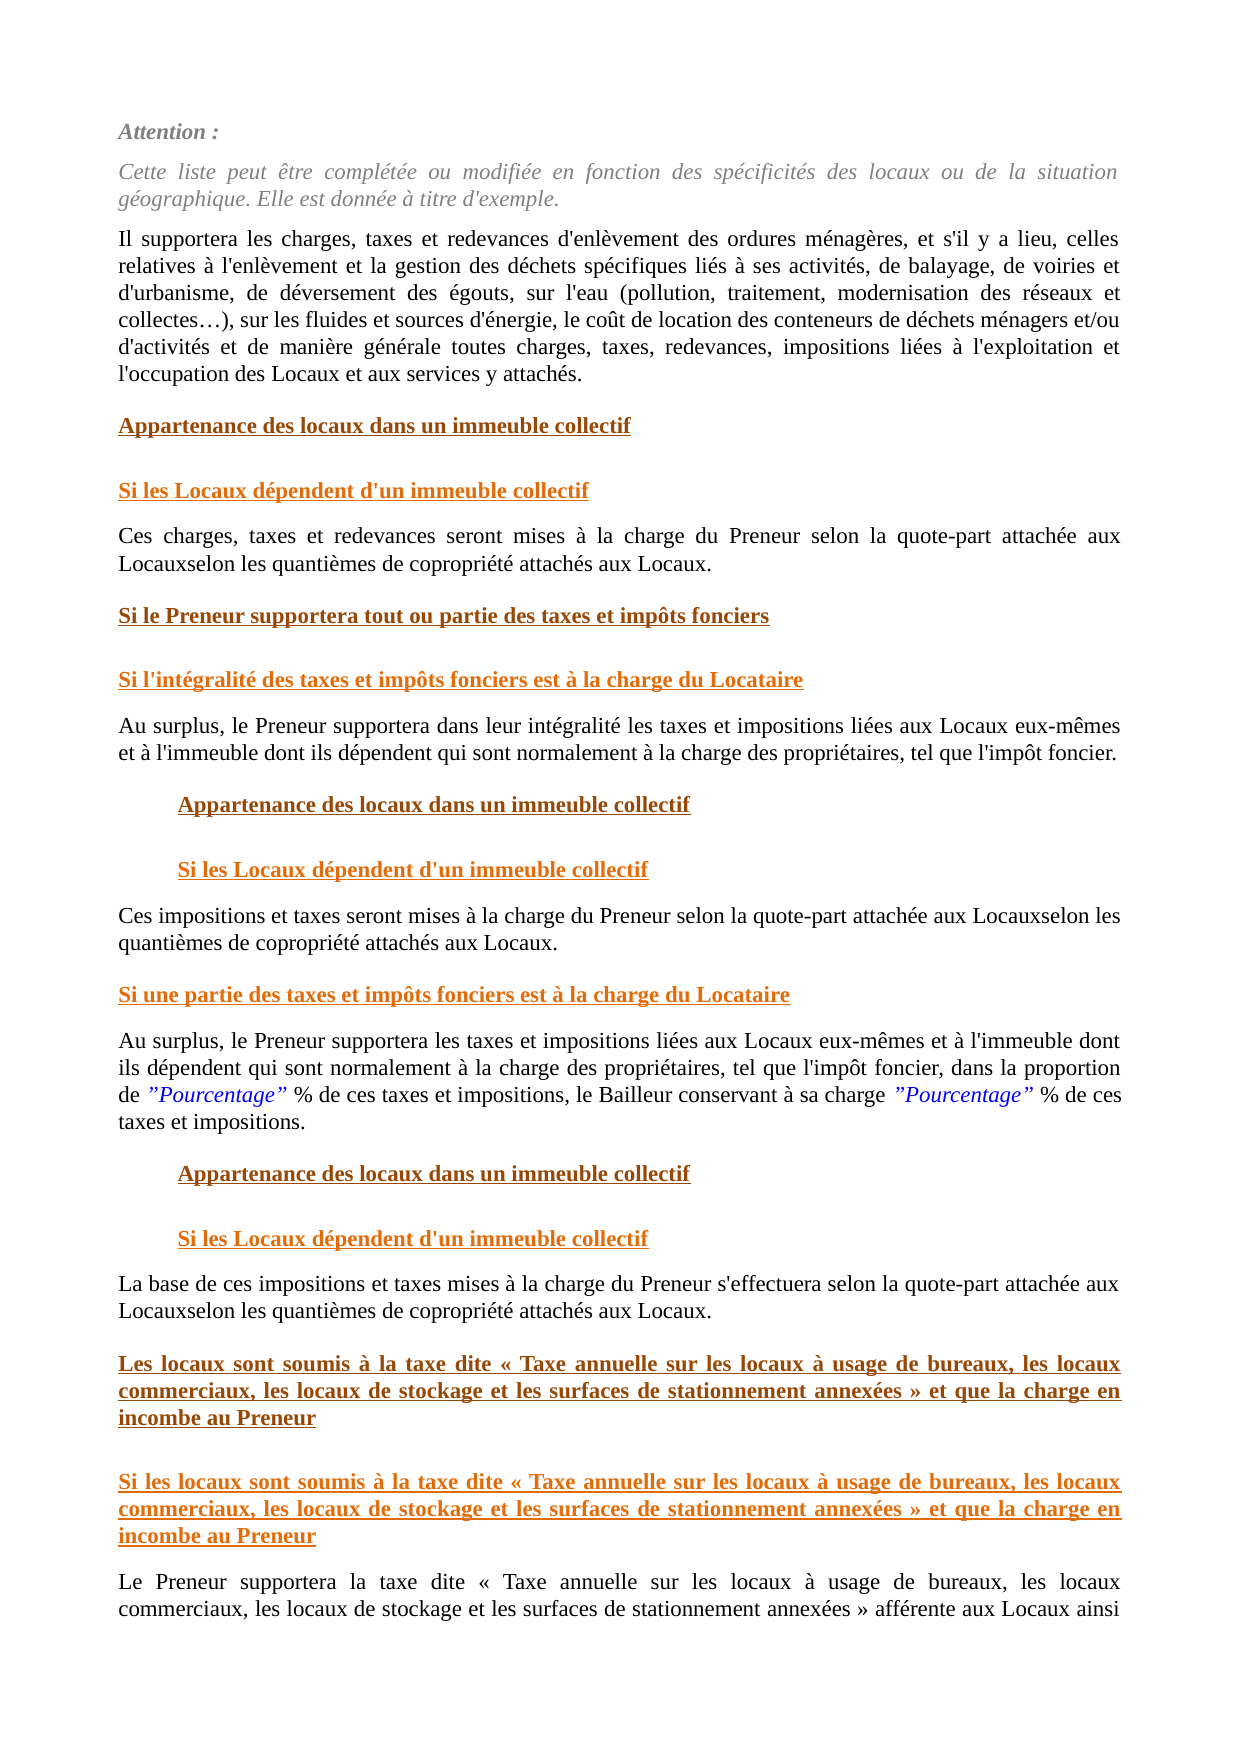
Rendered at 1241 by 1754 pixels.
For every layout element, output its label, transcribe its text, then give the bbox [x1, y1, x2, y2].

text Si l'intégralité des taxes et impôts fonciers est à la charge du Locataire [118, 666, 1122, 693]
text Si le Preneur supportera tout ou partie des taxes et impôts fonciers [118, 601, 1122, 628]
text Ces impositions et taxes seront mises à la charge du Preneur selon la quote-part attachée aux Locauxselon les quantièmes de copropriété attachés aux Locaux. [118, 901, 1122, 956]
text Cette liste peut être complétée ou modifiée en fonction des spécificités des locaux ou de la situation géographique. Elle est donnée à titre d'exemple. [118, 158, 1122, 212]
text Si les locaux sont soumis à la taxe dite « Taxe annuelle sur les locaux à usage de bureaux, les locaux [118, 1468, 1122, 1491]
text Appartenance des locaux dans un immeuble collectif [177, 1160, 1122, 1187]
text Si les Locaux dépendent d'un immeuble collectif [118, 476, 1122, 503]
text Appartenance des locaux dans un immeuble collectif [118, 412, 1122, 439]
text Si les Locaux dépendent d'un immeuble collectif [177, 856, 1122, 883]
text Si les Locaux dépendent d'un immeuble collectif [177, 1224, 1122, 1251]
text Appartenance des locaux dans un immeuble collectif [177, 791, 1122, 818]
text Il supportera les charges, taxes et redevances d'enlèvement des ordures ménagères, et s'il y a lieu, celles relatives à l'enlèvement et la gestion des déchets spécifiques liés à ses activités, de balayage, de voiries et d'urbanisme, de déversement des égouts, sur l'eau (pollution, traitement, modernisation des réseaux et collectes…), sur les fluides et sources d'énergie, le coût de location des conteneurs de déchets ménagers et/ou d'activités et de manière générale toutes charges, taxes, redevances, impositions liées à l'exploitation et l'occupation des Locaux et aux services y attachés. [118, 224, 1122, 387]
text Au surplus, le Preneur supportera dans leur intégralité les taxes et impositions liées aux Locaux eux-mêmes et à l'immeuble dont ils dépendent qui sont normalement à la charge des propriétaires, tel que l'impôt foncier. [118, 712, 1122, 766]
text incombe au Preneur [118, 1401, 1122, 1431]
text La base de ces impositions et taxes mises à la charge du Preneur s'effectuera selon la quote-part attachée aux Locauxselon les quantièmes de copropriété attachés aux Locaux. [118, 1270, 1122, 1324]
text incombe au Preneur [118, 1520, 1122, 1549]
text commerciaux, les locaux de stockage et les surfaces de stationnement annexées » et que la charge en [118, 1493, 1122, 1518]
text Ces charges, taxes et redevances seront mises à la charge du Preneur selon la quote-part attachée aux Locauxselon les quantièmes de copropriété attachés aux Locaux. [118, 522, 1122, 576]
text Le Preneur supportera la taxe dite « Taxe annuelle sur les locaux à usage de bureaux, les locaux commerciaux, les locaux de stockage et les surfaces de stationnement annexées » afférente aux Locaux ainsi [118, 1568, 1122, 1622]
text Les locaux sont soumis à la taxe dite « Taxe annuelle sur les locaux à usage de bureaux, les locaux commerciaux, les locaux de stockage et les surfaces de stationnement annexées » et que la charge en [118, 1349, 1122, 1400]
text Si une partie des taxes et impôts fonciers est à la charge du Locataire [118, 981, 1122, 1008]
text Attention : [118, 118, 1122, 145]
text Au surplus, le Preneur supportera les taxes et impositions liées aux Locaux eux-mêmes et à l'immeuble dont ils dépendent qui sont normalement à la charge des propriétaires, tel que l'impôt foncier, dans la proportion de ”Pourcentage” % de ces taxes et impositions, le Bailleur conservant à sa charge ”Pourcentage” % de ces taxes et impositions. [118, 1026, 1122, 1135]
